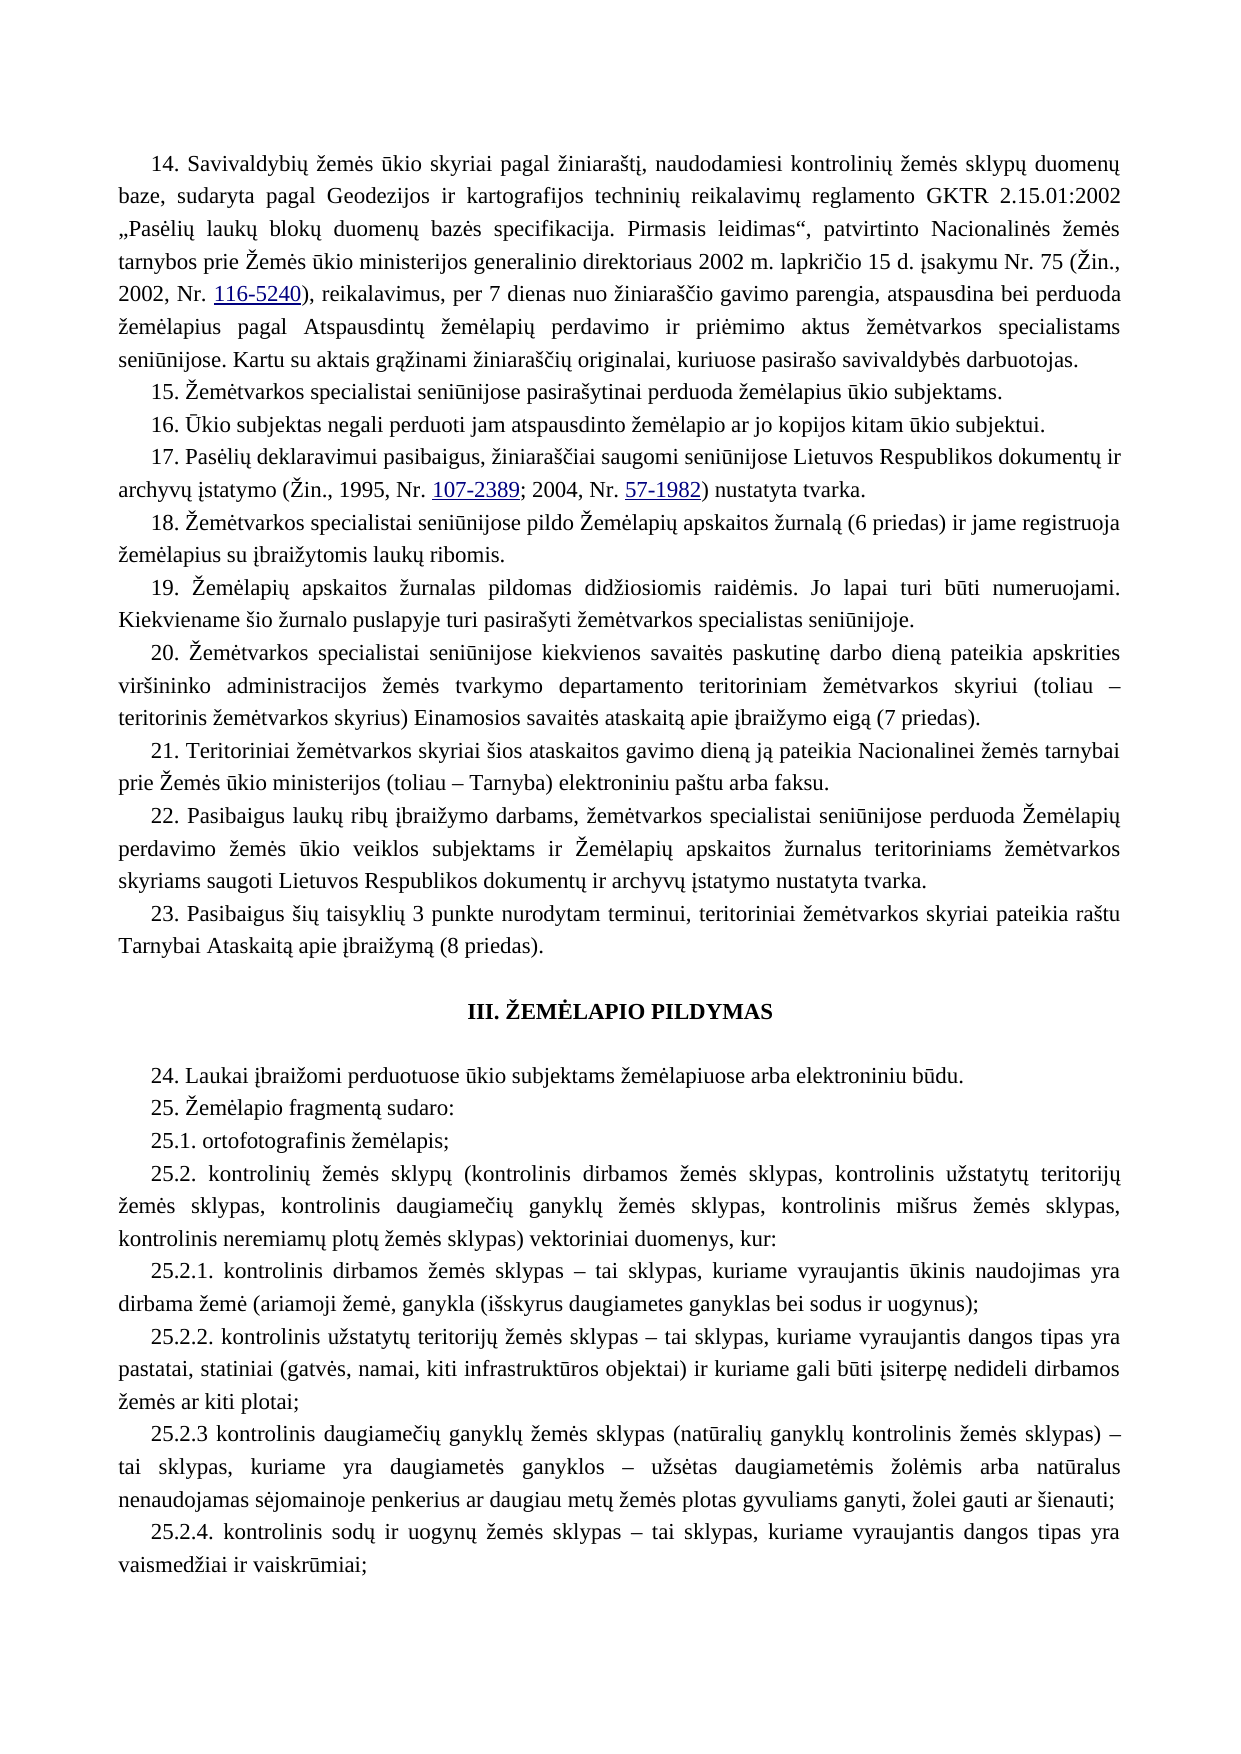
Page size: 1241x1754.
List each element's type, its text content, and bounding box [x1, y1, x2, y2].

text 20. Žemėtvarkos specialistai seniūnijose kiekvienos savaitės paskutinę darbo dieną pateikia apskrities viršininko administracijos žemės tvarkymo departamento teritoriniam žemėtvarkos skyriui (toliau – teritorinis žemėtvarkos skyrius) Einamosios savaitės ataskaitą apie įbraižymo eigą (7 priedas). [118, 639, 1122, 731]
text 25.2.4. kontrolinis sodų ir uogynų žemės sklypas – tai sklypas, kuriame vyraujantis dangos tipas yra vaismedžiai ir vaiskrūmiai; [118, 1518, 1122, 1577]
text 17. Pasėlių deklaravimui pasibaigus, žiniaraščiai saugomi seniūnijose Lietuvos Respublikos dokumentų ir archyvų įstatymo (Žin., 1995, Nr. 107-2389; 2004, Nr. 57-1982) nustatyta tvarka. [118, 443, 1122, 502]
text 25.2. kontrolinių žemės sklypų (kontrolinis dirbamos žemės sklypas, kontrolinis užstatytų teritorijų žemės sklypas, kontrolinis daugiamečių ganyklų žemės sklypas, kontrolinis mišrus žemės sklypas, kontrolinis neremiamų plotų žemės sklypas) vektoriniai duomenys, kur: [118, 1160, 1122, 1251]
text 25.1. ortofotografinis žemėlapis; [118, 1127, 1122, 1153]
text 24. Laukai įbraižomi perduotuose ūkio subjektams žemėlapiuose arba elektroniniu būdu. [118, 1062, 1122, 1088]
text 25.2.1. kontrolinis dirbamos žemės sklypas – tai sklypas, kuriame vyraujantis ūkinis naudojimas yra dirbama žemė (ariamoji žemė, ganykla (išskyrus daugiametes ganyklas bei sodus ir uogynus); [118, 1257, 1122, 1316]
text 25.2.3 kontrolinis daugiamečių ganyklų žemės sklypas (natūralių ganyklų kontrolinis žemės sklypas) – tai sklypas, kuriame yra daugiametės ganyklos – užsėtas daugiametėmis žolėmis arba natūralus nenaudojamas sėjomainoje penkerius ar daugiau metų žemės plotas gyvuliams ganyti, žolei gauti ar šienauti; [118, 1421, 1122, 1512]
text 14. Savivaldybių žemės ūkio skyriai pagal žiniaraštį, naudodamiesi kontrolinių žemės sklypų duomenų baze, sudaryta pagal Geodezijos ir kartografijos techninių reikalavimų reglamento GKTR 2.15.01:2002 „Pasėlių laukų blokų duomenų bazės specifikacija. Pirmasis leidimas“, patvirtinto Nacionalinės žemės tarnybos prie Žemės ūkio ministerijos generalinio direktoriaus 2002 m. lapkričio 15 d. įsakymu Nr. 75 (Žin., 2002, Nr. 116-5240), reikalavimus, per 7 dienas nuo žiniaraščio gavimo parengia, atspausdina bei perduoda žemėlapius pagal Atspausdintų žemėlapių perdavimo ir priėmimo aktus žemėtvarkos specialistams seniūnijose. Kartu su aktais grąžinami žiniaraščių originalai, kuriuose pasirašo savivaldybės darbuotojas. [118, 150, 1122, 372]
text 21. Teritoriniai žemėtvarkos skyriai šios ataskaitos gavimo dieną ją pateikia Nacionalinei žemės tarnybai prie Žemės ūkio ministerijos (toliau – Tarnyba) elektroniniu paštu arba faksu. [118, 737, 1122, 796]
text III. ŽEMĖLAPIO PILDYMAS [118, 998, 1122, 1024]
text 25.2.2. kontrolinis užstatytų teritorijų žemės sklypas – tai sklypas, kuriame vyraujantis dangos tipas yra pastatai, statiniai (gatvės, namai, kiti infrastruktūros objektai) ir kuriame gali būti įsiterpę nedideli dirbamos žemės ar kiti plotai; [118, 1323, 1122, 1414]
text 16. Ūkio subjektas negali perduoti jam atspausdinto žemėlapio ar jo kopijos kitam ūkio subjektui. [118, 411, 1122, 437]
text 18. Žemėtvarkos specialistai seniūnijose pildo Žemėlapių apskaitos žurnalą (6 priedas) ir jame registruoja žemėlapius su įbraižytomis laukų ribomis. [118, 509, 1122, 568]
text 25. Žemėlapio fragmentą sudaro: [118, 1094, 1122, 1121]
text 22. Pasibaigus laukų ribų įbraižymo darbams, žemėtvarkos specialistai seniūnijose perduoda Žemėlapių perdavimo žemės ūkio veiklos subjektams ir Žemėlapių apskaitos žurnalus teritoriniams žemėtvarkos skyriams saugoti Lietuvos Respublikos dokumentų ir archyvų įstatymo nustatyta tvarka. [118, 802, 1122, 894]
text 23. Pasibaigus šių taisyklių 3 punkte nurodytam terminui, teritoriniai žemėtvarkos skyriai pateikia raštu Tarnybai Ataskaitą apie įbraižymą (8 priedas). [118, 900, 1122, 959]
text 19. Žemėlapių apskaitos žurnalas pildomas didžiosiomis raidėmis. Jo lapai turi būti numeruojami. Kiekviename šio žurnalo puslapyje turi pasirašyti žemėtvarkos specialistas seniūnijoje. [118, 574, 1122, 633]
text 15. Žemėtvarkos specialistai seniūnijose pasirašytinai perduoda žemėlapius ūkio subjektams. [118, 378, 1122, 404]
